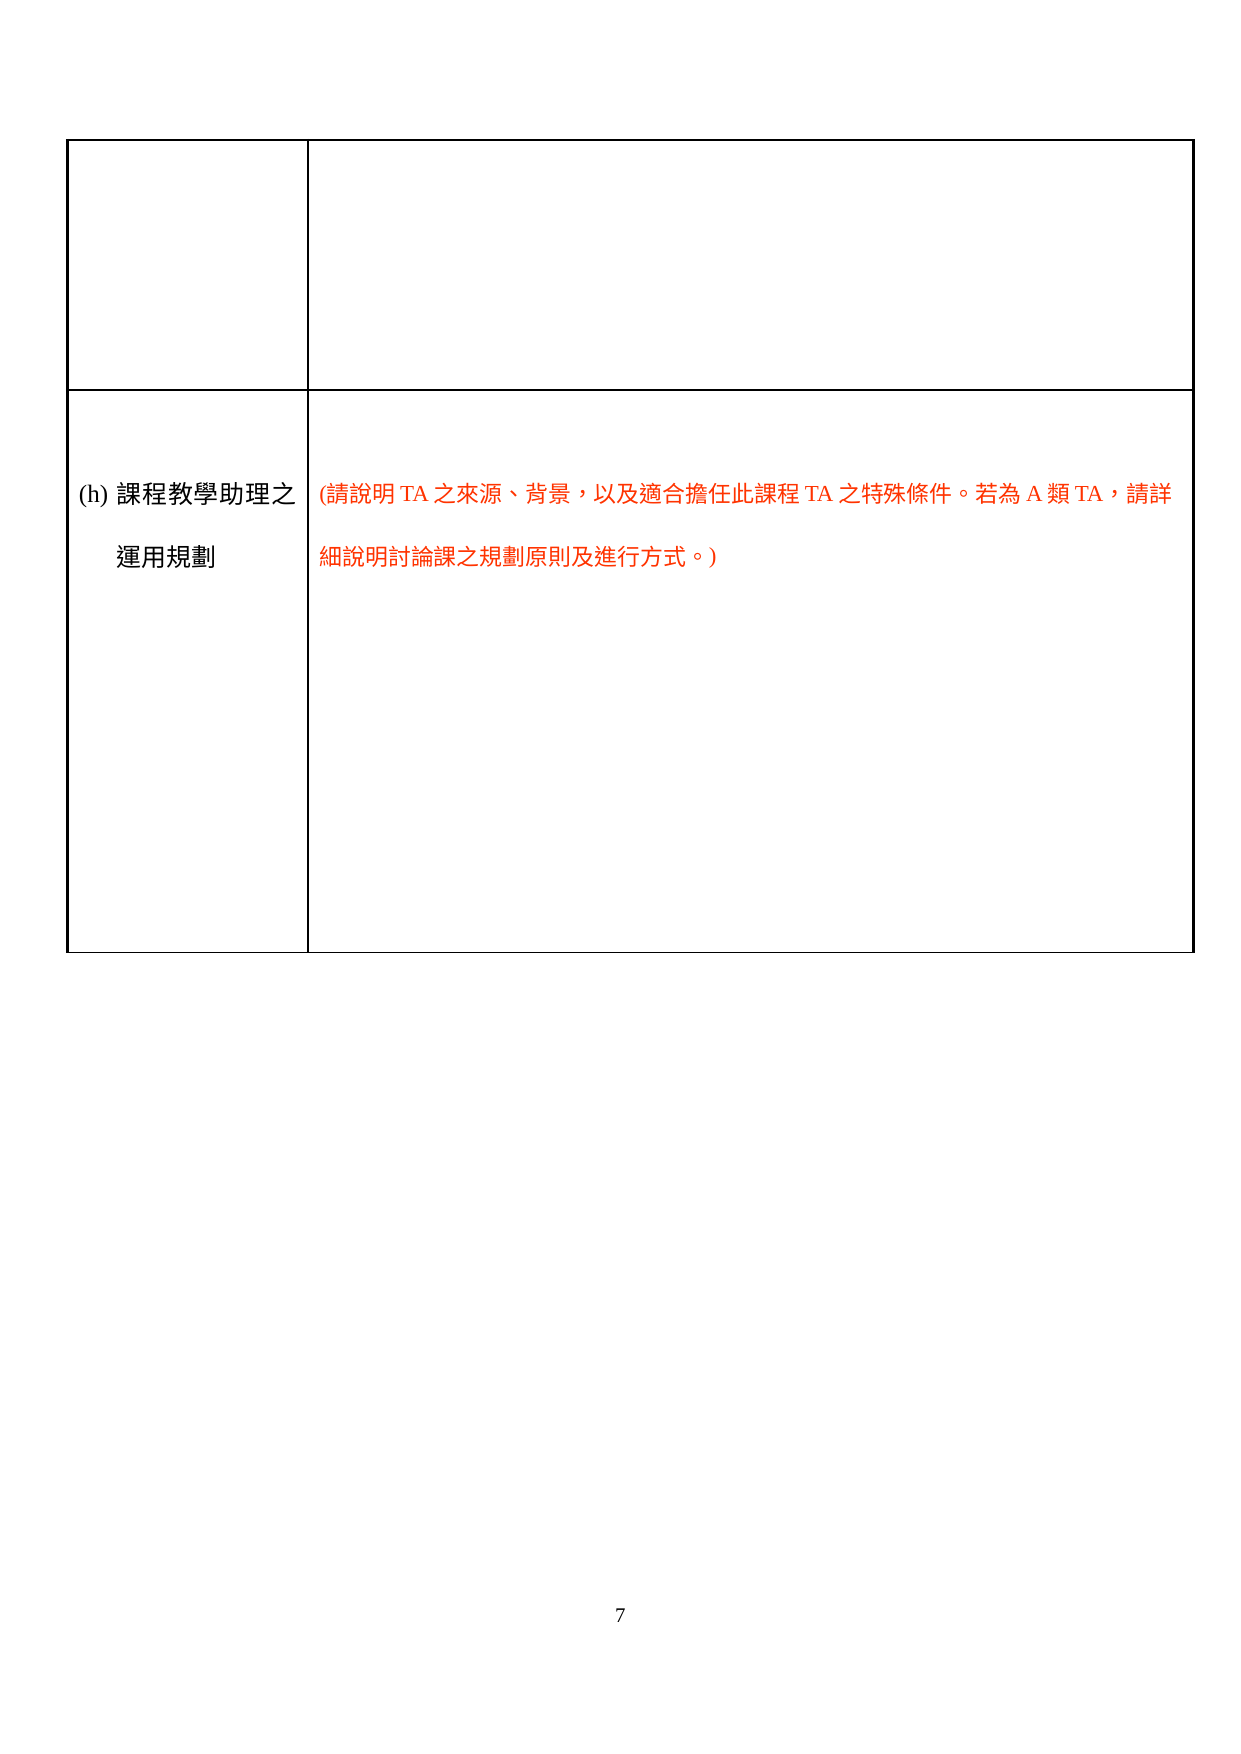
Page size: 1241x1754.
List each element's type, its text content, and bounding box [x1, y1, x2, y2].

table_cell 課程教學助理之運用規劃 [69, 391, 307, 951]
table_cell [309, 141, 1192, 389]
table_cell (請說明TA之來源、背景，以及適合擔任此課程TA之特殊條件。若為A類TA，請詳細說明討論課之規劃原則及進行方式。) [309, 391, 1192, 951]
table_cell [69, 141, 307, 389]
